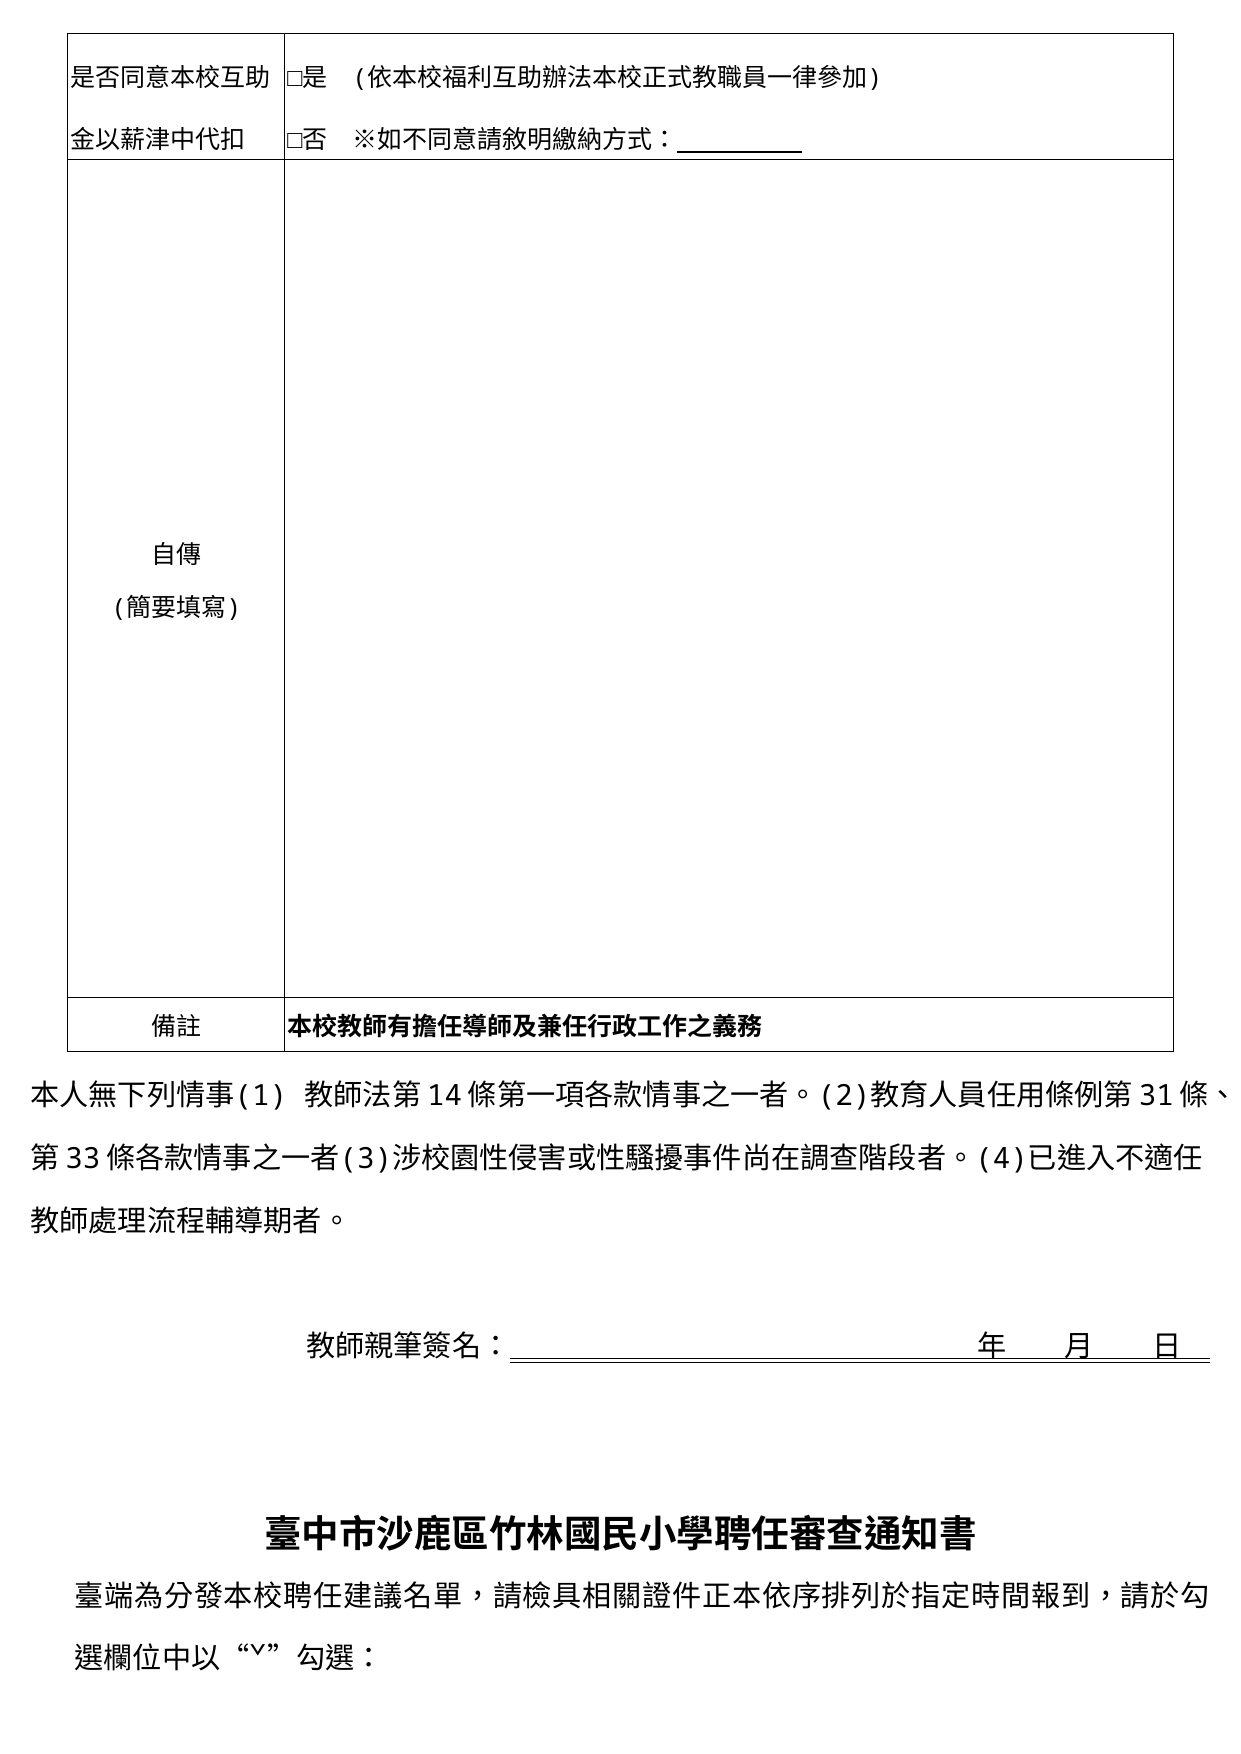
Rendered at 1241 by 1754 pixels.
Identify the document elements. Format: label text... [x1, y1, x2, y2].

table_cell 備註 [68, 998, 284, 1051]
text 教師親筆簽名： 年 月 日 [30, 1302, 1210, 1489]
text 臺中市沙鹿區竹林國民小學聘任審查通知書 [30, 1489, 1210, 1552]
table_cell 本校教師有擔任導師及兼任行政工作之義務 [285, 998, 1173, 1051]
table_cell □是 (依本校福利互助辦法本校正式教職員一律參加) □否 ※如不同意請敘明繳納方式： [285, 34, 1173, 159]
text 本人無下列情事(1) 教師法第14條第一項各款情事之一者。(2)教育人員任用條例第31條、第33條各款情事之一者(3)涉校園性侵害或性騷擾事件尚在調查階段者。(4)已進入不適任教師處理流程輔導期者。 [30, 1052, 1210, 1239]
table_cell [285, 160, 1173, 997]
text 臺端為分發本校聘任建議名單，請檢具相關證件正本依序排列於指定時間報到，請於勾選欄位中以“ˇ”勾選： [74, 1552, 1210, 1677]
table_cell 自傳 (簡要填寫) [68, 160, 284, 997]
table_cell 是否同意本校互助金以薪津中代扣 [68, 34, 284, 159]
